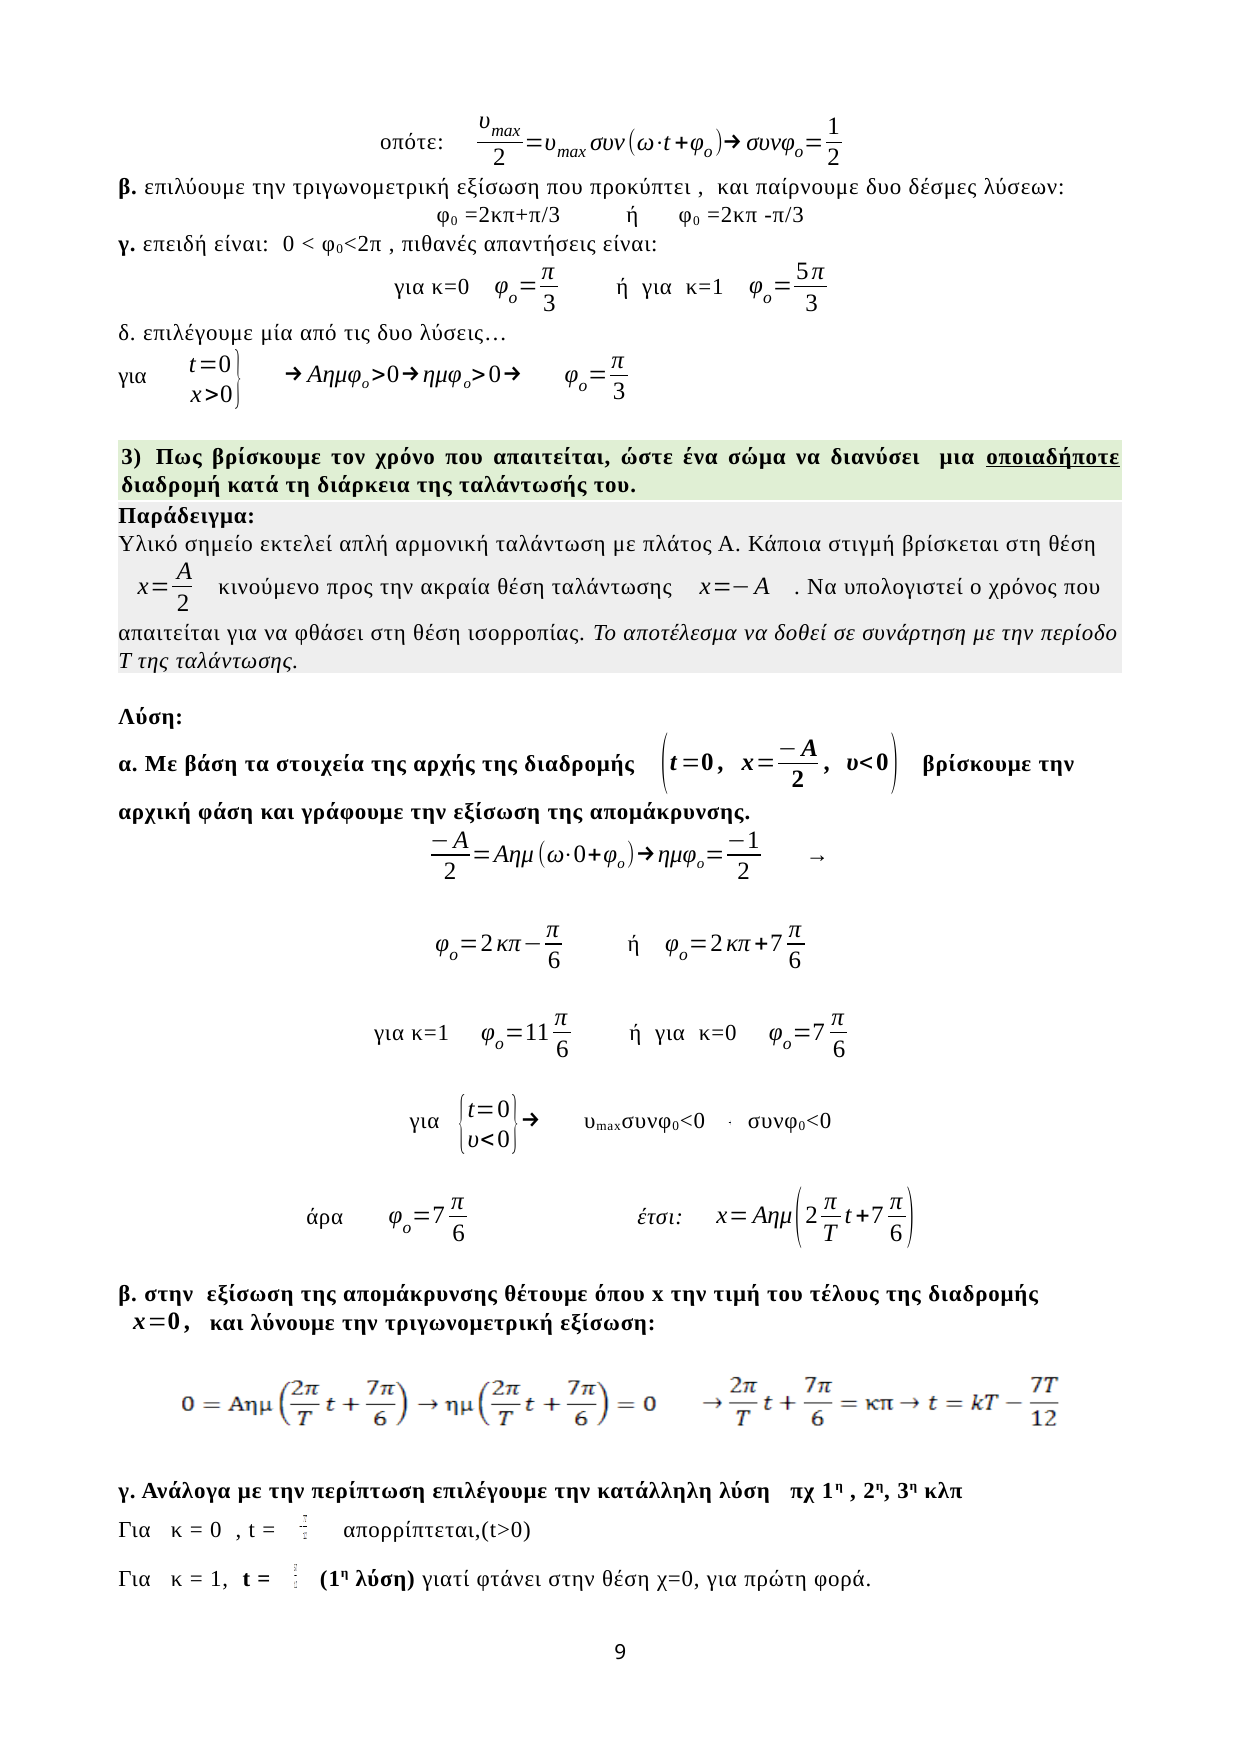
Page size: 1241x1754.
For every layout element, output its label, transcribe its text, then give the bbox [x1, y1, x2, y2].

text για κ=0 ή για κ=1 [118, 258, 1122, 317]
text για [118, 347, 1122, 410]
text Παράδειγμα: [118, 502, 1122, 528]
text δ. επιλέγουμε μία από τις δυο λύσεις… [118, 318, 1122, 345]
picture [702, 1374, 1059, 1434]
text Υλικό σημείο εκτελεί απλή αρμονική ταλάντωση με πλάτος Α. Κάποια στιγμή βρίσκεται στη θέση κινούμενο προς την ακραία θέση ταλάντωσης . Να υπολογιστεί ο χρόνος που απαιτείται για να φθάσει στη θέση ισορροπίας. Το αποτέλεσμα να δοθεί σε συνάρτηση με την περίοδο Τ της ταλάντωσης. [118, 530, 1122, 673]
text γ. επειδή είναι: 0 < φ0<2π , πιθανές απαντήσεις είναι: [118, 230, 1122, 256]
text για υmaxσυνφ0<0 συνφ0<0 [118, 1093, 1122, 1155]
text άρα έτσι: [118, 1185, 1122, 1250]
text φ0 =2κπ+π/3 ή φ0 =2κπ -π/3 [118, 202, 1122, 228]
text Για κ = 0 , t = απορρίπτεται,(t>0) [118, 1506, 1122, 1552]
picture [299, 1514, 307, 1544]
text → [118, 826, 1122, 885]
text β. στην εξίσωση της απομάκρυνσης θέτουμε όπου x την τιμή του τέλους της διαδρομής και λύνουμε την τριγωνομετρική εξίσωση: [118, 1280, 1122, 1336]
picture [181, 1380, 657, 1436]
text ή [118, 915, 1122, 974]
text οπότε: [118, 106, 1122, 172]
list Πως βρίσκουμε τον χρόνο που απαιτείται, ώστε ένα σώμα να διανύσει μια οποιαδήποτε διαδρομή κατά τη διάρκεια της ταλάντωσής του. [118, 440, 1122, 500]
text α. Με βάση τα στοιχεία της αρχής της διαδρομής βρίσκουμε την αρχική φάση και γράφουμε την εξίσωση της απομάκρυνσης. [118, 731, 1122, 824]
text γ. Ανάλογα με την περίπτωση επιλέγουμε την κατάλληλη λύση πχ 1η , 2η, 3η κλπ [118, 1477, 1122, 1504]
text για κ=1 ή για κ=0 [118, 1004, 1122, 1063]
text Για κ = 1, t = (1η λύση) γιατί φτάνει στην θέση χ=0, για πρώτη φορά. [118, 1554, 1122, 1603]
text Λύση: [118, 703, 1122, 729]
text β. επιλύουμε την τριγωνομετρική εξίσωση που προκύπτει , και παίρνουμε δυο δέσμες λύσεων: [118, 173, 1122, 200]
picture [728, 1115, 732, 1132]
